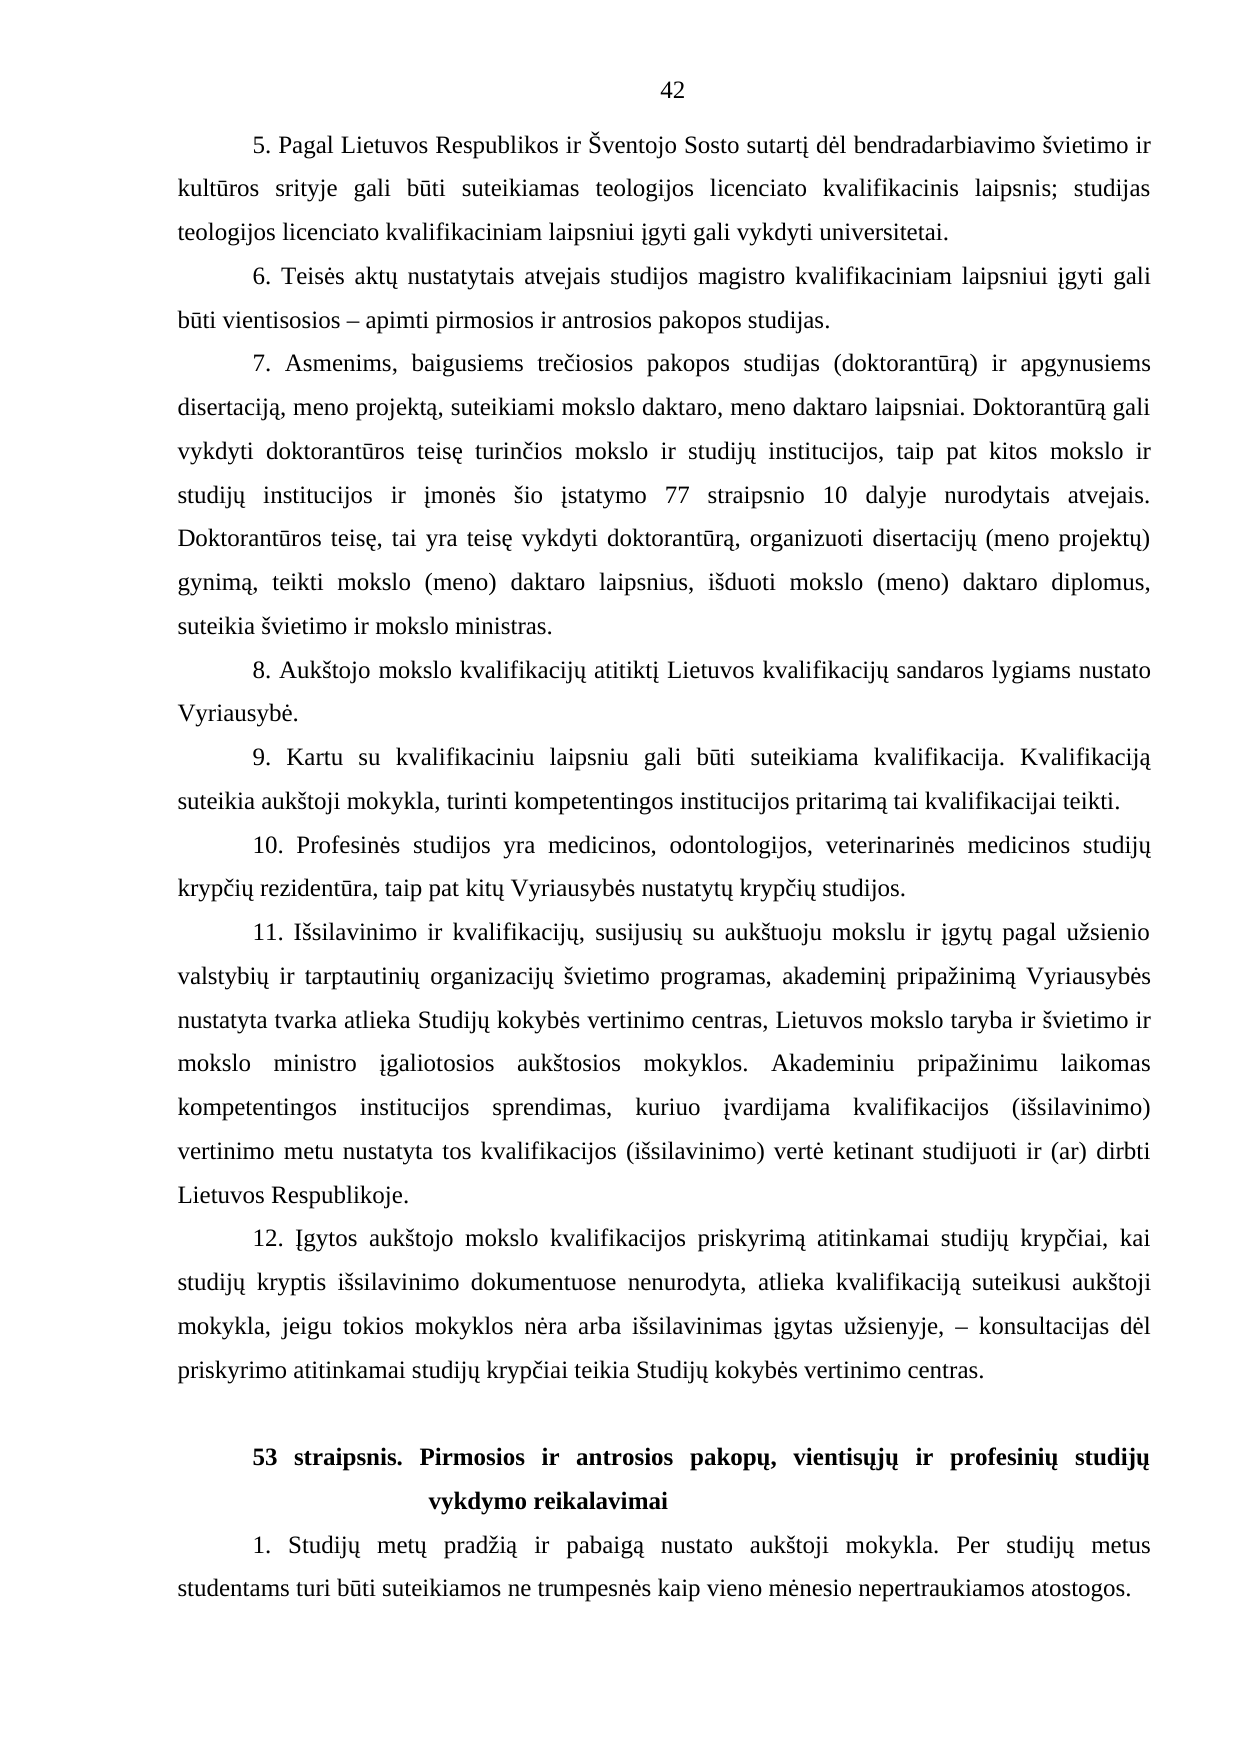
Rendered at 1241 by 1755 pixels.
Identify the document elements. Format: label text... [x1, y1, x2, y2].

text 1. Studijų metų pradžią ir pabaigą nustato aukštoji mokykla. Per studijų metus studentams turi būti suteikiamos ne trumpesnės kaip vieno mėnesio nepertraukiamos atostogos. [177, 1518, 1152, 1606]
text 12. Įgytos aukštojo mokslo kvalifikacijos priskyrimą atitinkamai studijų krypčiai, kai studijų kryptis išsilavinimo dokumentuose nenurodyta, atlieka kvalifikaciją suteikusi aukštoji mokykla, jeigu tokios mokyklos nėra arba išsilavinimas įgytas užsienyje, – konsultacijas dėl priskyrimo atitinkamai studijų krypčiai teikia Studijų kokybės vertinimo centras. [177, 1212, 1152, 1387]
text 5. Pagal Lietuvos Respublikos ir Šventojo Sosto sutartį dėl bendradarbiavimo švietimo ir kultūros srityje gali būti suteikiamas teologijos licenciato kvalifikacinis laipsnis; studijas teologijos licenciato kvalifikaciniam laipsniui įgyti gali vykdyti universitetai. [177, 118, 1152, 249]
text 6. Teisės aktų nustatytais atvejais studijos magistro kvalifikaciniam laipsniui įgyti gali būti vientisosios – apimti pirmosios ir antrosios pakopos studijas. [177, 249, 1152, 337]
text 10. Profesinės studijos yra medicinos, odontologijos, veterinarinės medicinos studijų krypčių rezidentūra, taip pat kitų Vyriausybės nustatytų krypčių studijos. [177, 818, 1152, 906]
text 9. Kartu su kvalifikaciniu laipsniu gali būti suteikiama kvalifikacija. Kvalifikaciją suteikia aukštoji mokykla, turinti kompetentingos institucijos pritarimą tai kvalifikacijai teikti. [177, 731, 1152, 818]
text 8. Aukštojo mokslo kvalifikacijų atitiktį Lietuvos kvalifikacijų sandaros lygiams nustato Vyriausybė. [177, 643, 1152, 731]
text 7. Asmenims, baigusiems trečiosios pakopos studijas (doktorantūrą) ir apgynusiems disertaciją, meno projektą, suteikiami mokslo daktaro, meno daktaro laipsniai. Doktorantūrą gali vykdyti doktorantūros teisę turinčios mokslo ir studijų institucijos, taip pat kitos mokslo ir studijų institucijos ir įmonės šio įstatymo 77 straipsnio 10 dalyje nurodytais atvejais. Doktorantūros teisę, tai yra teisę vykdyti doktorantūrą, organizuoti disertacijų (meno projektų) gynimą, teikti mokslo (meno) daktaro laipsnius, išduoti mokslo (meno) daktaro diplomus, suteikia švietimo ir mokslo ministras. [177, 337, 1152, 643]
text 53 straipsnis. Pirmosios ir antrosios pakopų, vientisųjų ir profesinių studijų vykdymo reikalavimai [252, 1431, 1152, 1518]
text 11. Išsilavinimo ir kvalifikacijų, susijusių su aukštuoju mokslu ir įgytų pagal užsienio valstybių ir tarptautinių organizacijų švietimo programas, akademinį pripažinimą Vyriausybės nustatyta tvarka atlieka Studijų kokybės vertinimo centras, Lietuvos mokslo taryba ir švietimo ir mokslo ministro įgaliotosios aukštosios mokyklos. Akademiniu pripažinimu laikomas kompetentingos institucijos sprendimas, kuriuo įvardijama kvalifikacijos (išsilavinimo) vertinimo metu nustatyta tos kvalifikacijos (išsilavinimo) vertė ketinant studijuoti ir (ar) dirbti Lietuvos Respublikoje. [177, 906, 1152, 1212]
